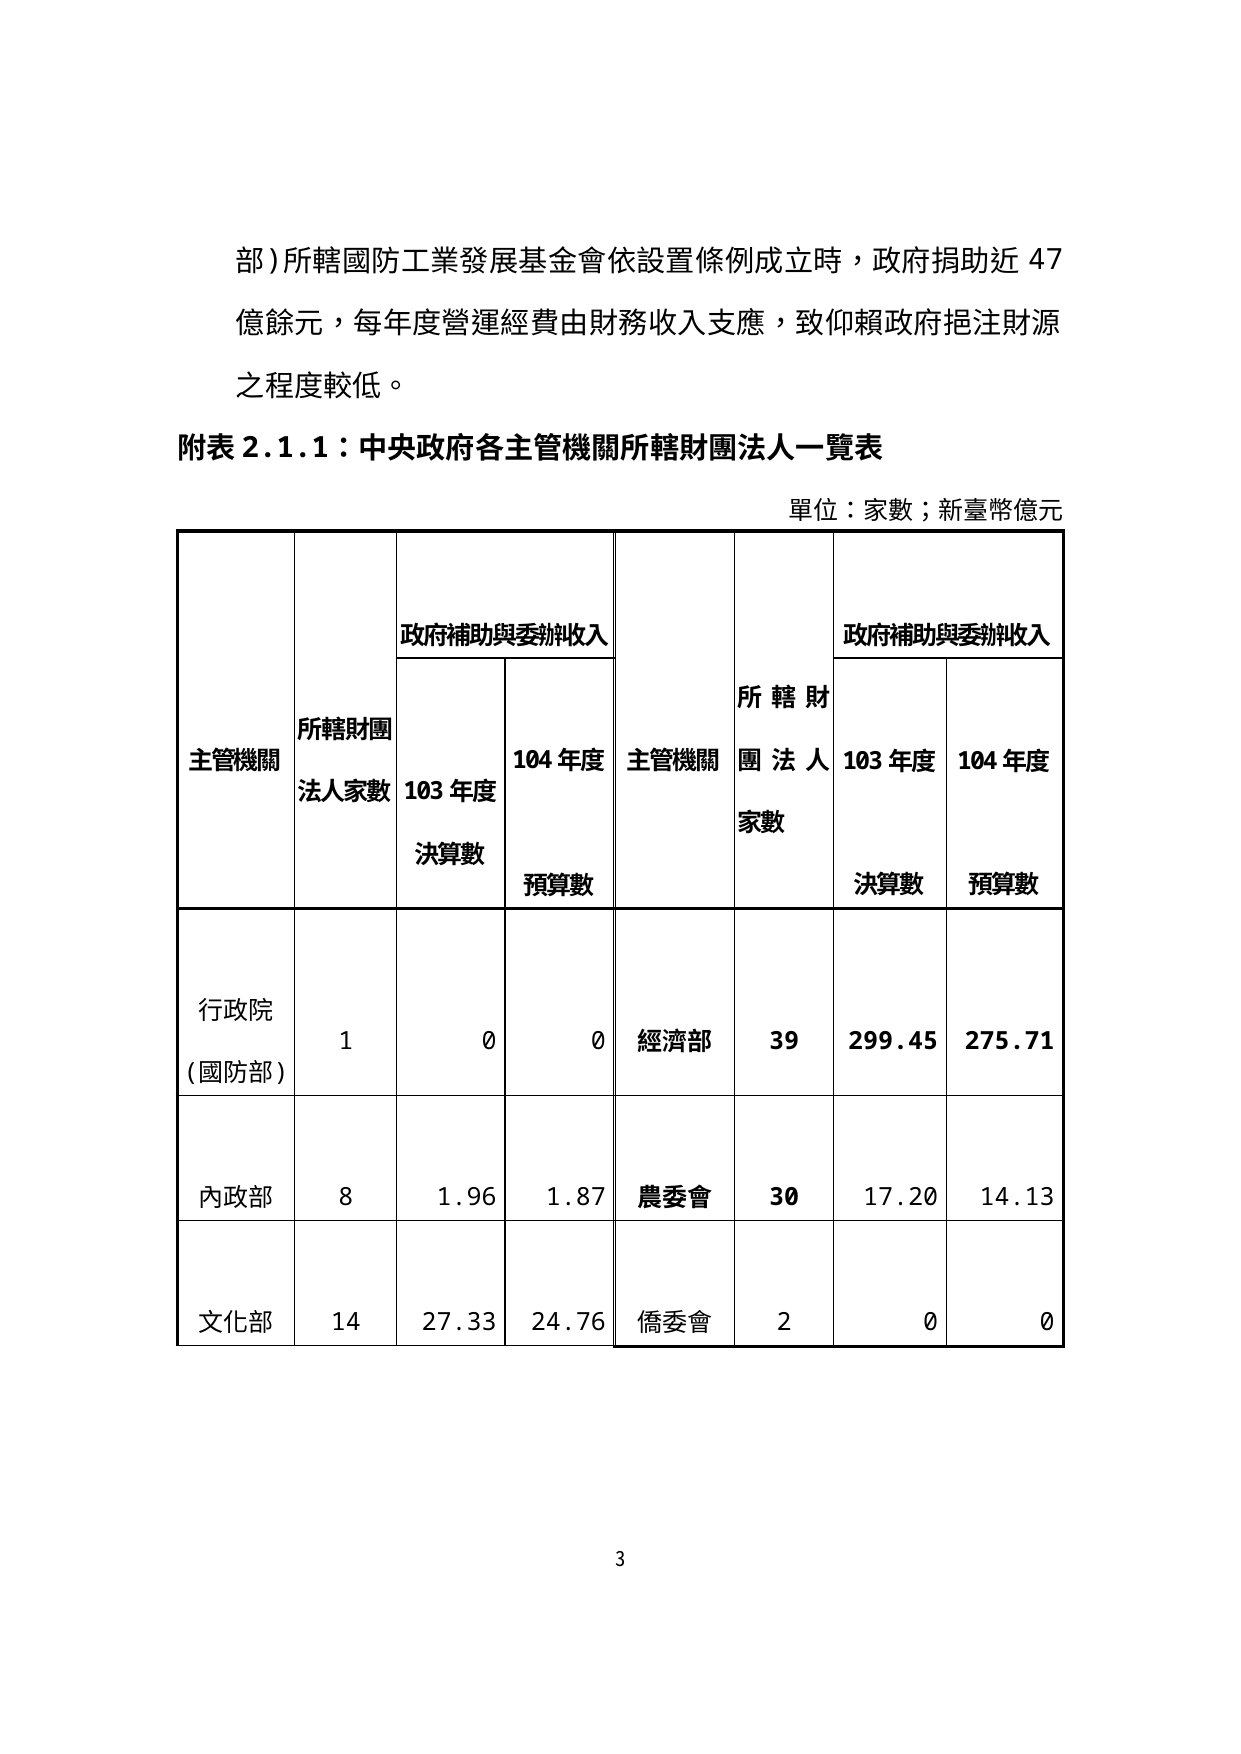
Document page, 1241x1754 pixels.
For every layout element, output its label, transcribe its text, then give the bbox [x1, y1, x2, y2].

table_cell 農委會 [616, 1096, 734, 1220]
table_cell 經濟部 [616, 910, 734, 1095]
table_header 所轄財團法人家數 [295, 533, 396, 907]
table_header 政府補助與委辦收入 [834, 533, 1062, 657]
table_header 政府補助與委辦收入 [397, 533, 613, 657]
table_cell 8 [295, 1096, 396, 1220]
table_cell 文化部 [179, 1221, 294, 1345]
table_cell 104年度 預算數 [506, 659, 613, 907]
table_cell 0 [947, 1221, 1062, 1345]
table_cell 39 [735, 910, 833, 1095]
table_cell 內政部 [179, 1096, 294, 1220]
table_cell 17.20 [834, 1096, 946, 1220]
table_cell 30 [735, 1096, 833, 1220]
table_cell 275.71 [947, 910, 1062, 1095]
table_cell 14 [295, 1221, 396, 1345]
table_cell 1.87 [506, 1096, 613, 1220]
table_cell 行政院(國防部) [179, 910, 294, 1095]
table_cell 14.13 [947, 1096, 1062, 1220]
text 附表2.1.1：中央政府各主管機關所轄財團法人一覽表 [177, 404, 1063, 467]
table_cell 1.96 [397, 1096, 504, 1220]
text 部)所轄國防工業發展基金會依設置條例成立時，政府捐助近47億餘元，每年度營運經費由財務收入支應，致仰賴政府挹注財源之程度較低。 [236, 217, 1063, 404]
table_cell 2 [735, 1221, 833, 1345]
table_cell 103年度 決算數 [834, 659, 946, 907]
table_cell 103年度 決算數 [397, 659, 504, 907]
table_header 主管機關 [179, 533, 294, 907]
table_cell 104年度 預算數 [947, 659, 1062, 907]
table_cell 0 [397, 910, 504, 1095]
table_cell 27.33 [397, 1221, 504, 1345]
table_cell 24.76 [506, 1221, 613, 1345]
table_header 主管機關 [616, 533, 734, 907]
table_cell 0 [506, 910, 613, 1095]
table_header 所轄財團法人家數 [735, 533, 833, 907]
table_cell 1 [295, 910, 396, 1095]
text 單位：家數；新臺幣億元 [177, 467, 1063, 529]
table_cell 僑委會 [616, 1221, 734, 1345]
table_cell 0 [834, 1221, 946, 1345]
table_cell 299.45 [834, 910, 946, 1095]
